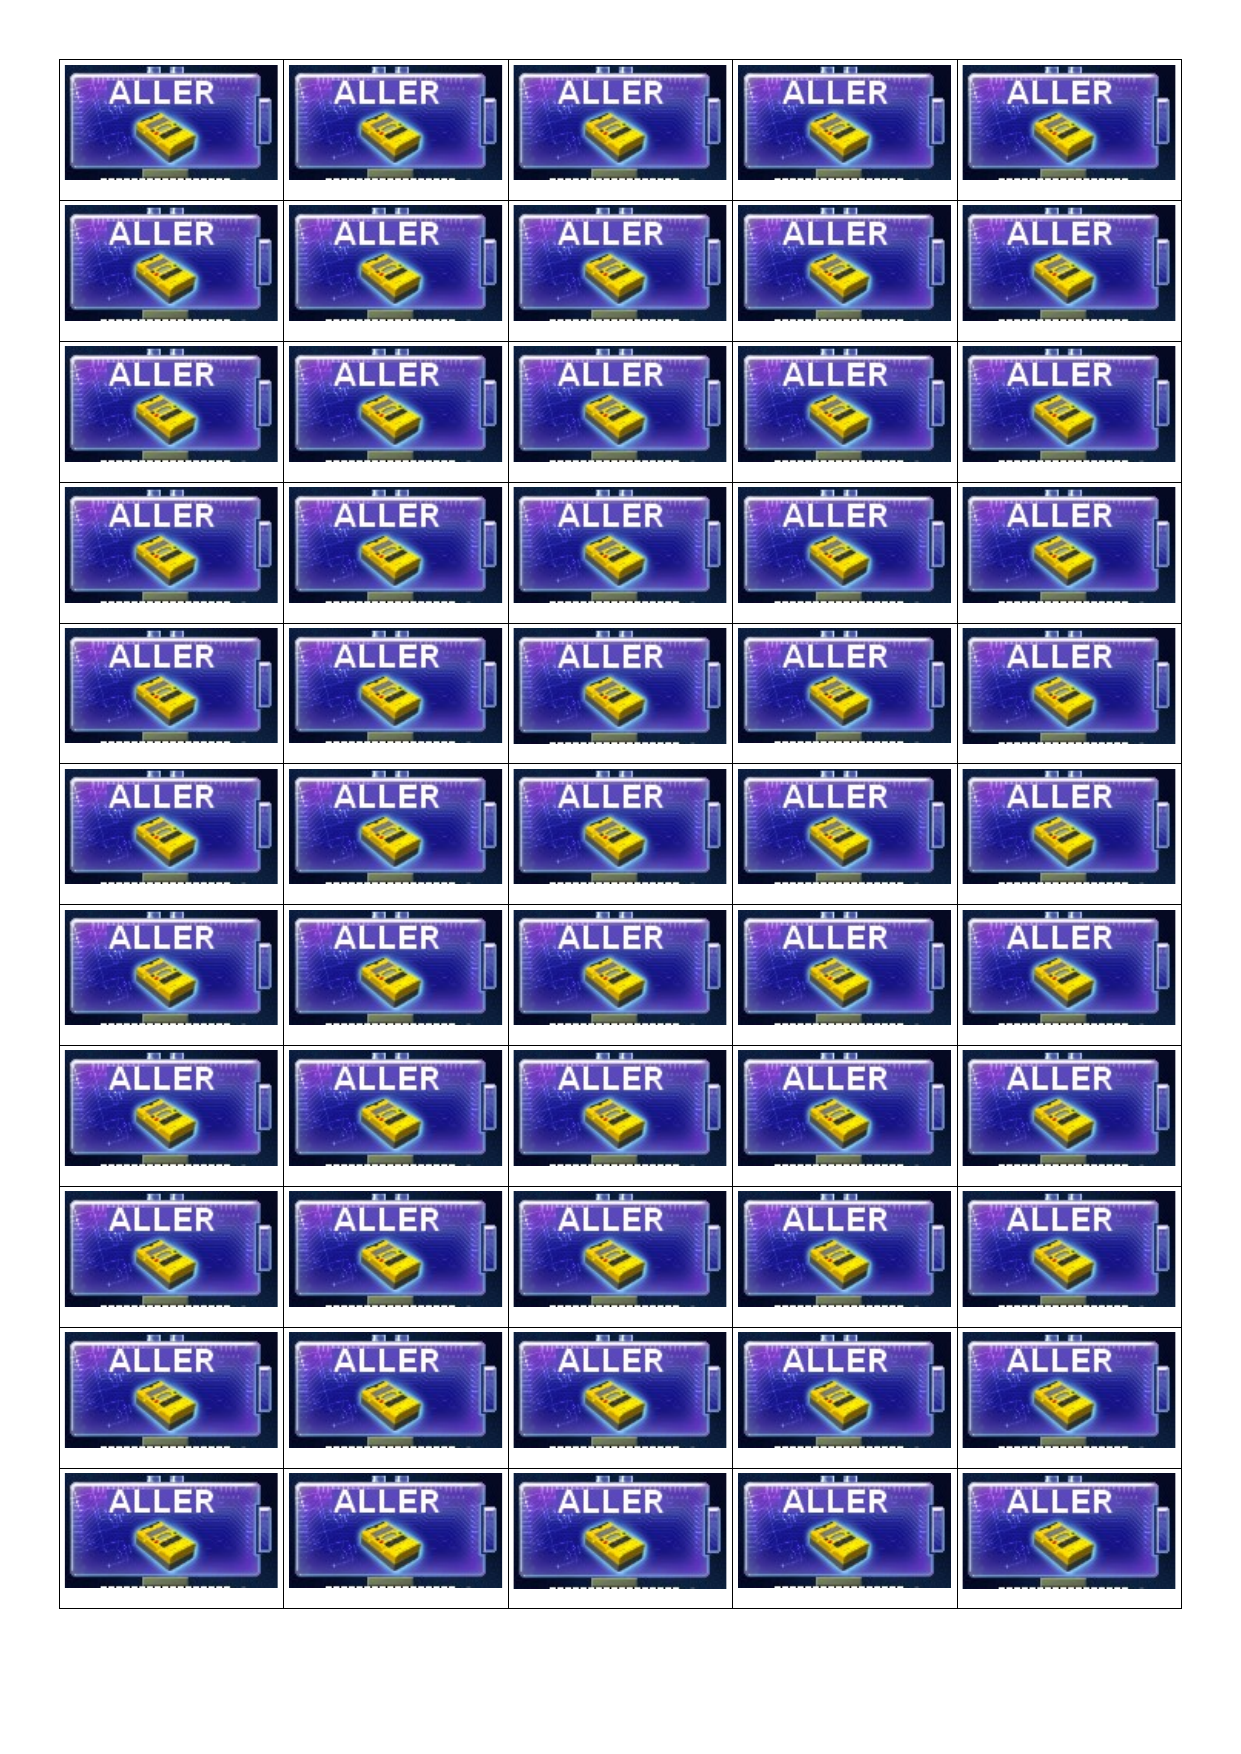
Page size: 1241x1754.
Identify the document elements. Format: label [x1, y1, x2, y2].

picture [962, 487, 1176, 603]
table_cell [60, 1333, 283, 1467]
picture [64, 910, 278, 1025]
picture [738, 65, 951, 180]
table_cell [958, 342, 1181, 482]
table_header [60, 60, 283, 200]
table_cell [60, 1046, 283, 1186]
picture [513, 1191, 727, 1307]
table_header [958, 60, 1181, 200]
table_cell [284, 624, 508, 763]
picture [962, 1473, 1176, 1589]
picture [64, 1473, 278, 1588]
picture [962, 910, 1176, 1025]
table_cell [284, 342, 508, 482]
picture [962, 1332, 1176, 1448]
table_cell [509, 488, 732, 622]
picture [64, 346, 278, 462]
picture [289, 346, 503, 462]
table_cell [958, 764, 1181, 904]
table_cell [509, 1469, 732, 1608]
table_cell [509, 1333, 732, 1467]
picture [738, 1050, 951, 1166]
picture [64, 205, 278, 321]
picture [513, 1473, 727, 1589]
picture [289, 628, 503, 743]
table_cell [284, 1328, 508, 1332]
table_cell [284, 905, 508, 1045]
table_cell [733, 1333, 957, 1467]
table_cell [733, 624, 957, 763]
picture [513, 769, 727, 884]
table_cell [509, 483, 732, 487]
picture [513, 346, 727, 462]
picture [64, 769, 278, 884]
table_cell [733, 201, 957, 341]
picture [513, 205, 727, 321]
table_cell [733, 1328, 957, 1332]
picture [738, 1332, 951, 1448]
table_cell [958, 905, 1181, 1045]
picture [64, 1332, 278, 1448]
table_cell [733, 488, 957, 622]
picture [738, 1191, 951, 1307]
picture [289, 65, 503, 180]
table_cell [509, 201, 732, 341]
picture [64, 1050, 278, 1166]
table_cell [733, 342, 957, 482]
table_header [733, 60, 957, 200]
picture [513, 1332, 727, 1448]
table_cell [958, 1469, 1181, 1608]
picture [513, 487, 727, 603]
table_cell [958, 1328, 1181, 1332]
picture [962, 1191, 1176, 1307]
table_cell [509, 764, 732, 904]
table_header [509, 60, 732, 200]
table_cell [509, 1187, 732, 1327]
picture [962, 1050, 1176, 1166]
picture [738, 628, 951, 743]
table_cell [958, 488, 1181, 622]
picture [962, 628, 1176, 744]
picture [738, 910, 951, 1025]
picture [64, 487, 278, 603]
picture [962, 205, 1176, 321]
table_cell [60, 624, 283, 763]
picture [289, 205, 503, 321]
picture [738, 487, 951, 603]
table_cell [509, 1046, 732, 1186]
table_cell [60, 201, 283, 341]
picture [289, 1050, 503, 1166]
table_cell [60, 1187, 283, 1327]
table_cell [284, 1333, 508, 1467]
table_cell [60, 1469, 283, 1608]
table_cell [733, 905, 957, 1045]
picture [64, 1191, 278, 1307]
table_cell [958, 483, 1181, 487]
picture [513, 65, 727, 180]
table_cell [284, 1187, 508, 1327]
table_cell [60, 488, 283, 622]
picture [64, 628, 278, 743]
table_cell [60, 1328, 283, 1332]
picture [513, 910, 727, 1025]
table_cell [733, 483, 957, 487]
table_cell [733, 764, 957, 904]
table_cell [60, 483, 283, 487]
table_cell [733, 1187, 957, 1327]
table_cell [958, 1187, 1181, 1327]
table_cell [509, 342, 732, 482]
table_cell [284, 1469, 508, 1608]
table_cell [509, 624, 732, 763]
table_cell [733, 1046, 957, 1186]
picture [738, 1473, 951, 1588]
table_cell [509, 905, 732, 1045]
table_cell [958, 1333, 1181, 1467]
picture [289, 1191, 503, 1307]
table_cell [284, 483, 508, 487]
table_cell [60, 342, 283, 482]
table_cell [958, 624, 1181, 763]
table_header [284, 60, 508, 200]
picture [738, 205, 951, 321]
picture [289, 769, 503, 884]
picture [513, 628, 727, 744]
table_cell [284, 201, 508, 341]
table_cell [284, 764, 508, 904]
picture [962, 346, 1176, 462]
table_cell [284, 488, 508, 622]
picture [738, 769, 951, 884]
picture [513, 1050, 727, 1166]
picture [738, 346, 951, 462]
picture [289, 1332, 503, 1448]
table_cell [60, 764, 283, 904]
table_cell [958, 1046, 1181, 1186]
table_cell [958, 201, 1181, 341]
picture [289, 487, 503, 603]
table_cell [733, 1469, 957, 1608]
table_cell [60, 905, 283, 1045]
table_cell [509, 1328, 732, 1332]
picture [64, 65, 278, 180]
table_cell [284, 1046, 508, 1186]
picture [962, 65, 1176, 180]
picture [289, 910, 503, 1025]
picture [289, 1473, 503, 1588]
picture [962, 769, 1176, 884]
